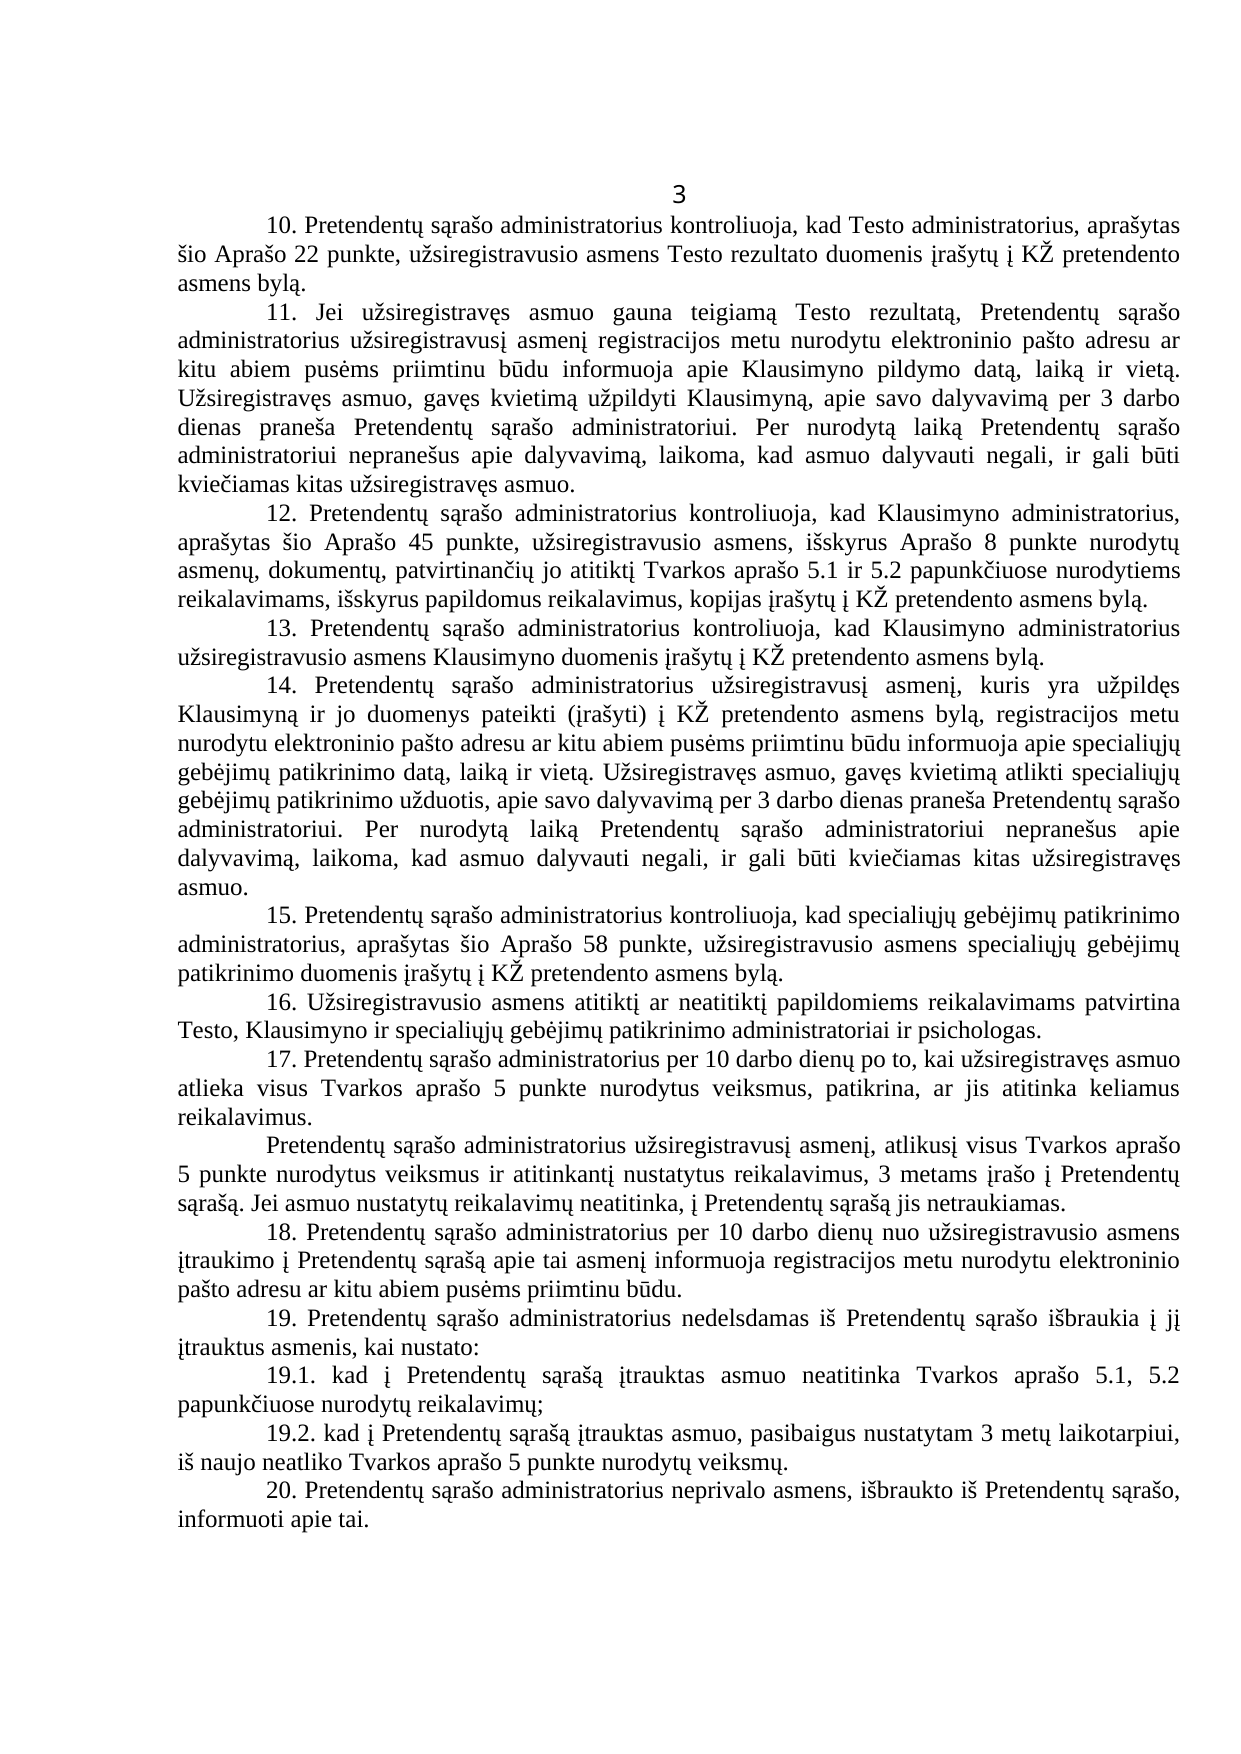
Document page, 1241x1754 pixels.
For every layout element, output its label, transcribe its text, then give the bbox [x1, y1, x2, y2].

text 17. Pretendentų sąrašo administratorius per 10 darbo dienų po to, kai užsiregistravęs asmuo atlieka visus Tvarkos aprašo 5 punkte nurodytus veiksmus, patikrina, ar jis atitinka keliamus reikalavimus. [177, 1044, 1181, 1130]
text 19.2. kad į Pretendentų sąrašą įtrauktas asmuo, pasibaigus nustatytam 3 metų laikotarpiui, iš naujo neatliko Tvarkos aprašo 5 punkte nurodytų veiksmų. [177, 1418, 1181, 1475]
text Pretendentų sąrašo administratorius užsiregistravusį asmenį, atlikusį visus Tvarkos aprašo 5 punkte nurodytus veiksmus ir atitinkantį nustatytus reikalavimus, 3 metams įrašo į Pretendentų sąrašą. Jei asmuo nustatytų reikalavimų neatitinka, į Pretendentų sąrašą jis netraukiamas. [177, 1130, 1181, 1217]
text 12. Pretendentų sąrašo administratorius kontroliuoja, kad Klausimyno administratorius, aprašytas šio Aprašo 45 punkte, užsiregistravusio asmens, išskyrus Aprašo 8 punkte nurodytų asmenų, dokumentų, patvirtinančių jo atitiktį Tvarkos aprašo 5.1 ir 5.2 papunkčiuose nurodytiems reikalavimams, išskyrus papildomus reikalavimus, kopijas įrašytų į KŽ pretendento asmens bylą. [177, 498, 1181, 613]
text 13. Pretendentų sąrašo administratorius kontroliuoja, kad Klausimyno administratorius užsiregistravusio asmens Klausimyno duomenis įrašytų į KŽ pretendento asmens bylą. [177, 613, 1181, 670]
text 18. Pretendentų sąrašo administratorius per 10 darbo dienų nuo užsiregistravusio asmens įtraukimo į Pretendentų sąrašą apie tai asmenį informuoja registracijos metu nurodytu elektroninio pašto adresu ar kitu abiem pusėms priimtinu būdu. [177, 1217, 1181, 1303]
text 19.1. kad į Pretendentų sąrašą įtrauktas asmuo neatitinka Tvarkos aprašo 5.1, 5.2 papunkčiuose nurodytų reikalavimų; [177, 1360, 1181, 1418]
text 11. Jei užsiregistravęs asmuo gauna teigiamą Testo rezultatą, Pretendentų sąrašo administratorius užsiregistravusį asmenį registracijos metu nurodytu elektroninio pašto adresu ar kitu abiem pusėms priimtinu būdu informuoja apie Klausimyno pildymo datą, laiką ir vietą. Užsiregistravęs asmuo, gavęs kvietimą užpildyti Klausimyną, apie savo dalyvavimą per 3 darbo dienas praneša Pretendentų sąrašo administratoriui. Per nurodytą laiką Pretendentų sąrašo administratoriui nepranešus apie dalyvavimą, laikoma, kad asmuo dalyvauti negali, ir gali būti kviečiamas kitas užsiregistravęs asmuo. [177, 297, 1181, 498]
text 10. Pretendentų sąrašo administratorius kontroliuoja, kad Testo administratorius, aprašytas šio Aprašo 22 punkte, užsiregistravusio asmens Testo rezultato duomenis įrašytų į KŽ pretendento asmens bylą. [177, 210, 1181, 297]
text 16. Užsiregistravusio asmens atitiktį ar neatitiktį papildomiems reikalavimams patvirtina Testo, Klausimyno ir specialiųjų gebėjimų patikrinimo administratoriai ir psichologas. [177, 987, 1181, 1044]
text 14. Pretendentų sąrašo administratorius užsiregistravusį asmenį, kuris yra užpildęs Klausimyną ir jo duomenys pateikti (įrašyti) į KŽ pretendento asmens bylą, registracijos metu nurodytu elektroninio pašto adresu ar kitu abiem pusėms priimtinu būdu informuoja apie specialiųjų gebėjimų patikrinimo datą, laiką ir vietą. Užsiregistravęs asmuo, gavęs kvietimą atlikti specialiųjų gebėjimų patikrinimo užduotis, apie savo dalyvavimą per 3 darbo dienas praneša Pretendentų sąrašo administratoriui. Per nurodytą laiką Pretendentų sąrašo administratoriui nepranešus apie dalyvavimą, laikoma, kad asmuo dalyvauti negali, ir gali būti kviečiamas kitas užsiregistravęs asmuo. [177, 670, 1181, 900]
text 19. Pretendentų sąrašo administratorius nedelsdamas iš Pretendentų sąrašo išbraukia į jį įtrauktus asmenis, kai nustato: [177, 1303, 1181, 1360]
text 15. Pretendentų sąrašo administratorius kontroliuoja, kad specialiųjų gebėjimų patikrinimo administratorius, aprašytas šio Aprašo 58 punkte, užsiregistravusio asmens specialiųjų gebėjimų patikrinimo duomenis įrašytų į KŽ pretendento asmens bylą. [177, 900, 1181, 987]
text 20. Pretendentų sąrašo administratorius neprivalo asmens, išbraukto iš Pretendentų sąrašo, informuoti apie tai. [177, 1475, 1181, 1533]
